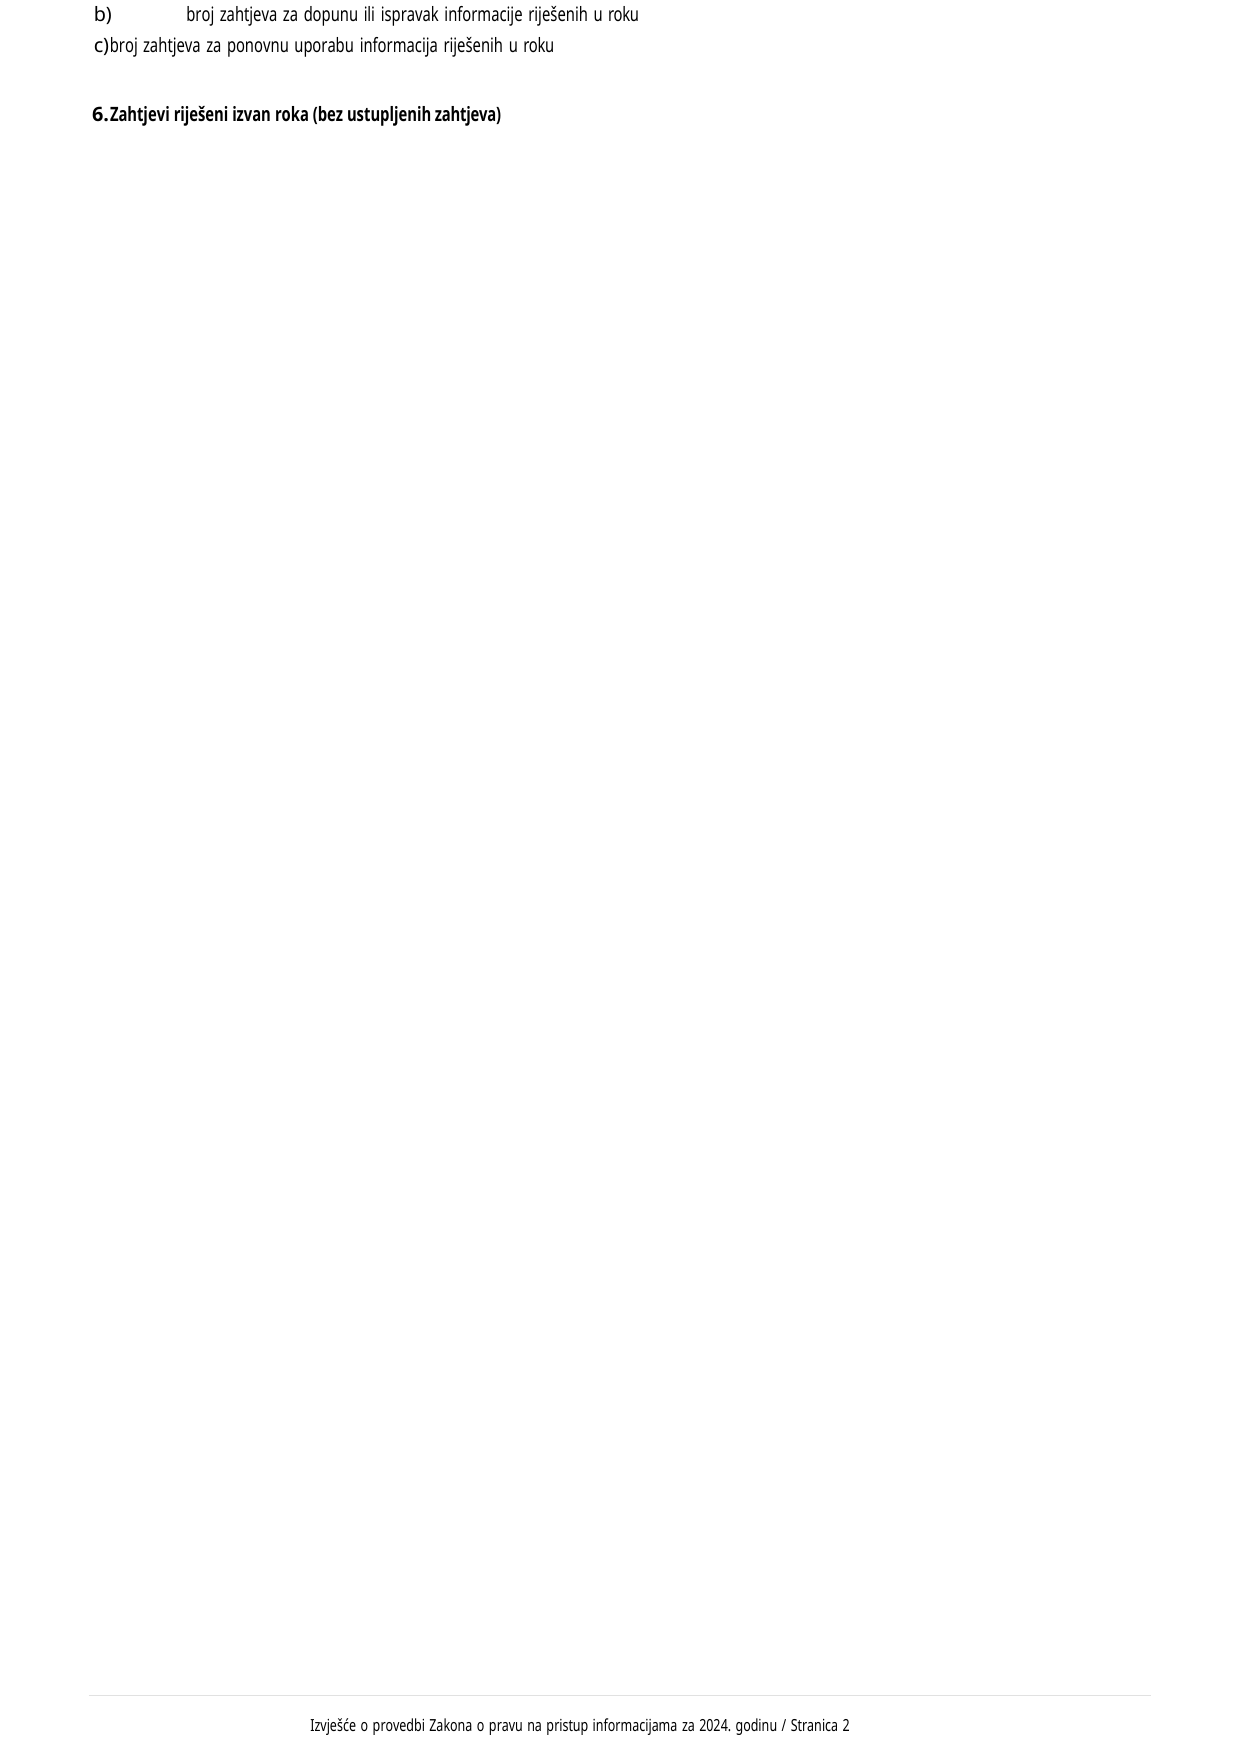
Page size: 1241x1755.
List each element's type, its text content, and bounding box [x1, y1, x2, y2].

list Zahtjevi riješeni izvan roka (bez ustupljenih zahtjeva) [92, 100, 1182, 127]
list broj zahtjeva za ponovnu uporabu informacija riješenih u roku [93, 31, 1182, 58]
list broj zahtjeva za dopunu ili ispravak informacije riješenih u roku [93, 0, 1182, 27]
